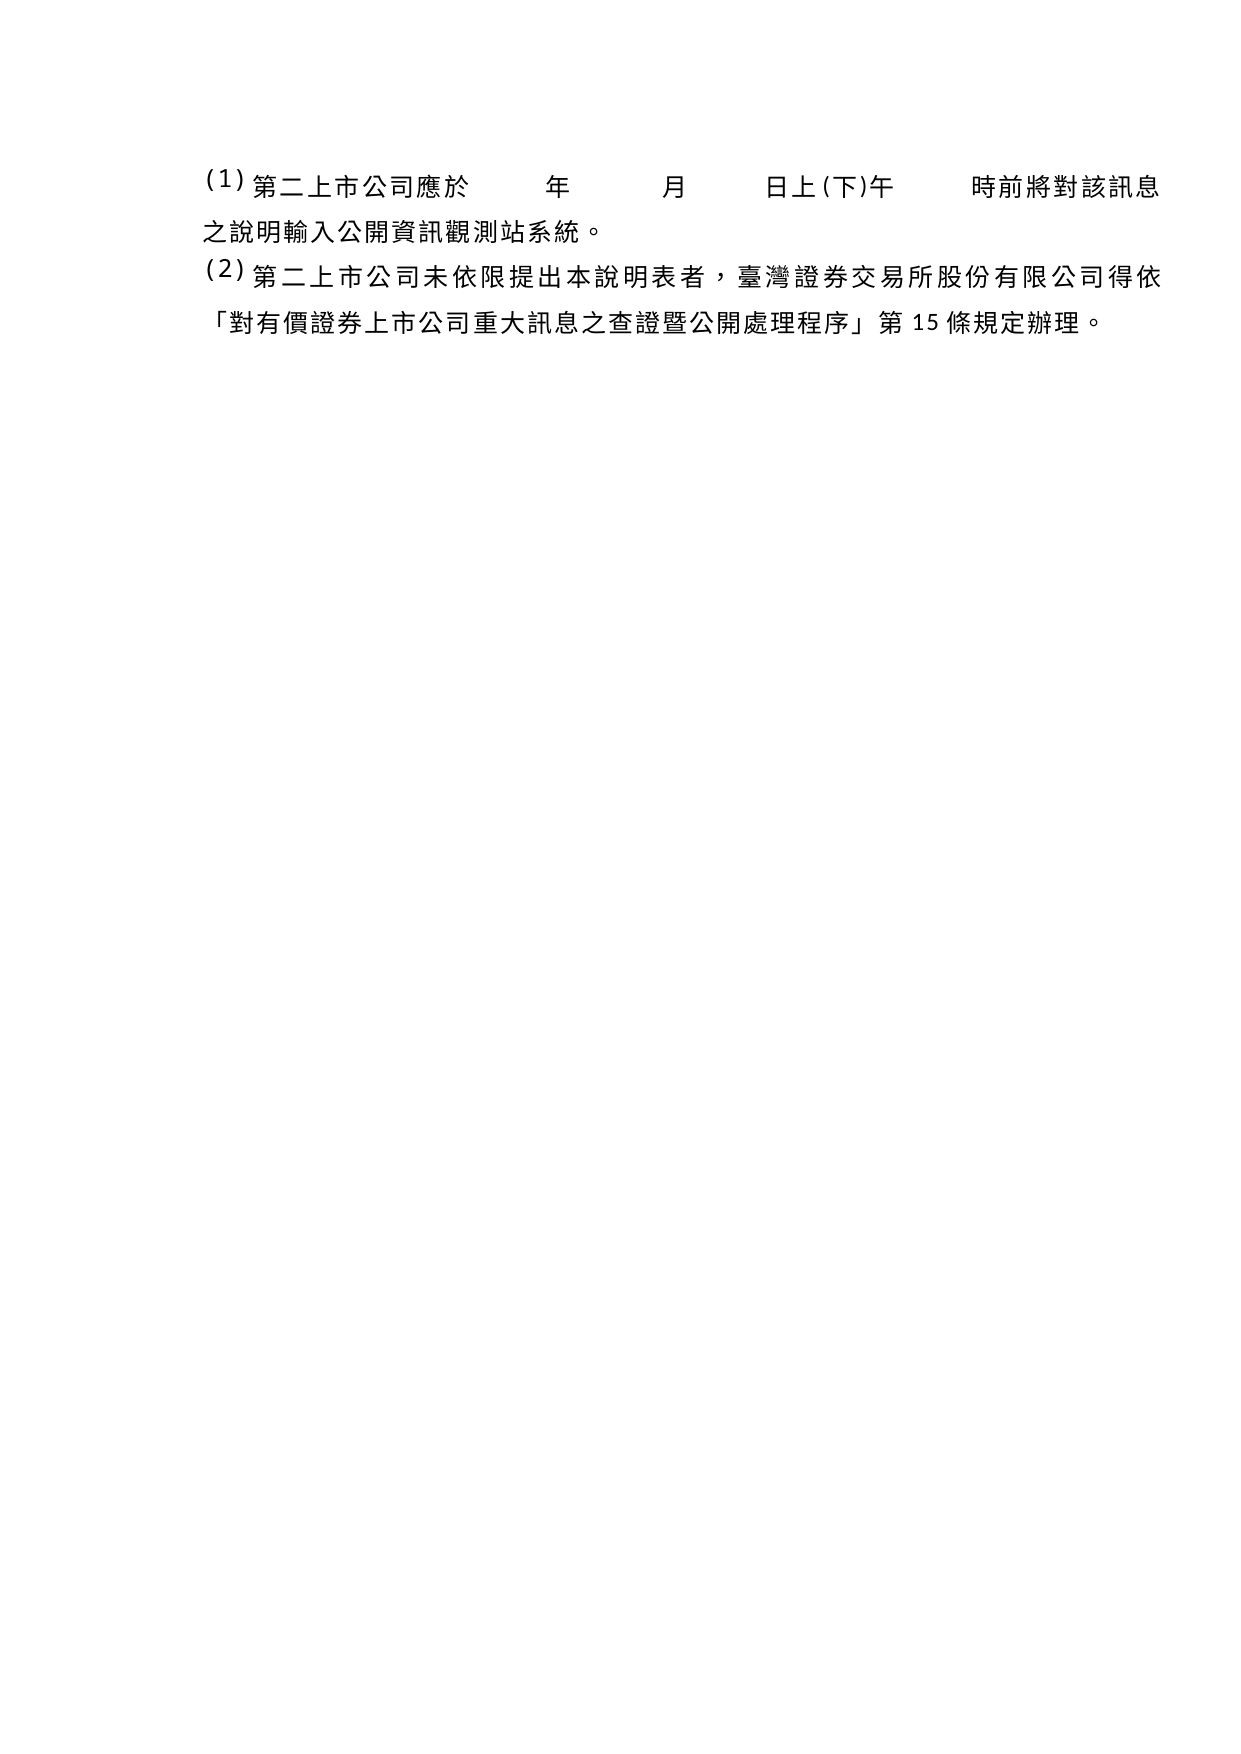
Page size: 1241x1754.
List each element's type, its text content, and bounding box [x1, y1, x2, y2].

list 第二上市公司應於 年 月 日上(下)午 時前將對該訊息之說明輸入公開資訊觀測站系統。 [202, 158, 1162, 249]
list 第二上市公司未依限提出本說明表者，臺灣證券交易所股份有限公司得依「對有價證券上市公司重大訊息之查證暨公開處理程序」第15條規定辦理。 [202, 249, 1162, 339]
